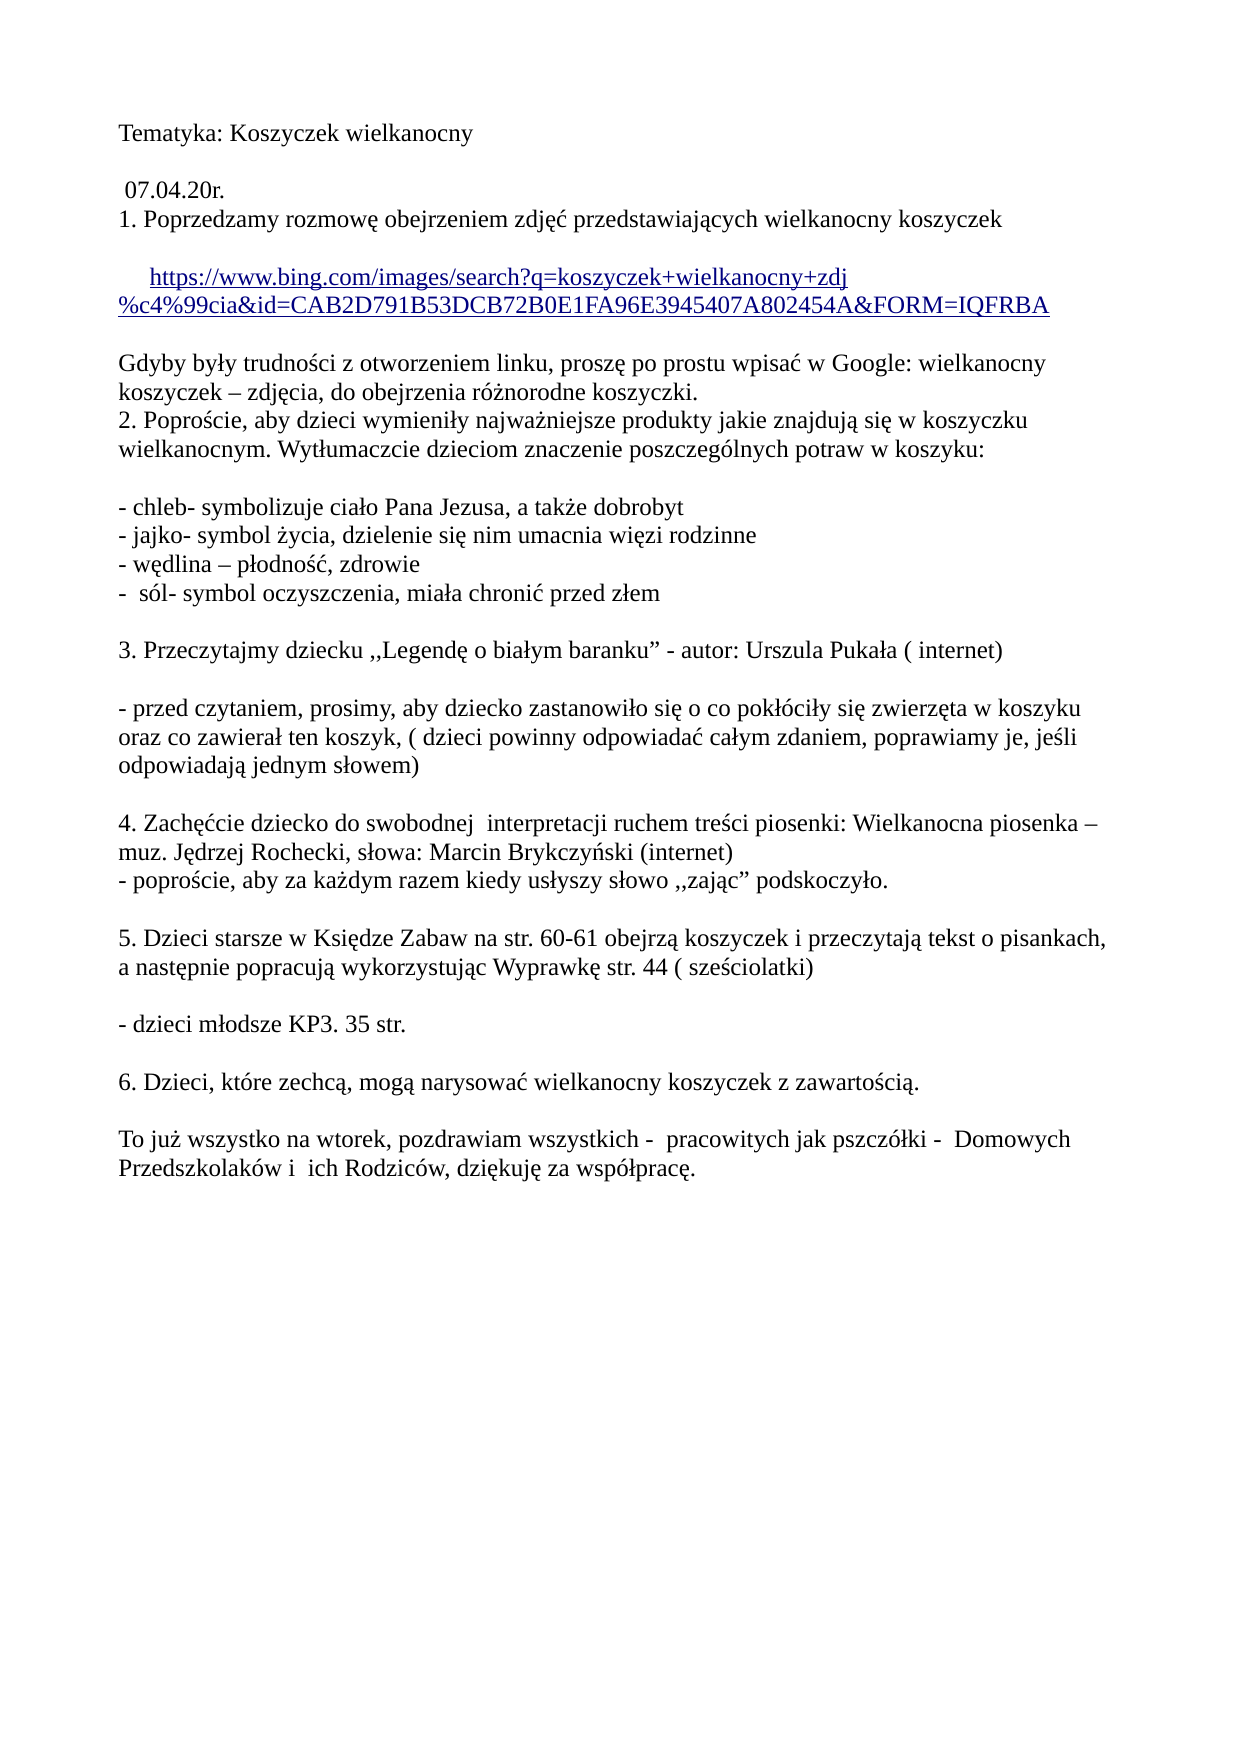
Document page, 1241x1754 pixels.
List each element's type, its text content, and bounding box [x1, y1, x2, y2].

text https://www.bing.com/images/search?q=koszyczek+wielkanocny+zdj%c4%99cia&id=CAB2D791B53DCB72B0E1FA96E3945407A802454A&FORM=IQFRBA [118, 262, 1122, 319]
text To już wszystko na wtorek, pozdrawiam wszystkich - pracowitych jak pszczółki - Domowych Przedszkolaków i ich Rodziców, dziękuję za współpracę. [118, 1124, 1122, 1182]
text Tematyka: Koszyczek wielkanocny [118, 118, 1122, 147]
text a następnie popracują wykorzystując Wyprawkę str. 44 ( sześciolatki) [118, 952, 1122, 981]
text 6. Dzieci, które zechcą, mogą narysować wielkanocny koszyczek z zawartością. [118, 1067, 1122, 1096]
text 1. Poprzedzamy rozmowę obejrzeniem zdjęć przedstawiających wielkanocny koszyczek [118, 204, 1122, 233]
text - chleb- symbolizuje ciało Pana Jezusa, a także dobrobyt [118, 492, 1122, 521]
text 2. Poproście, aby dzieci wymieniły najważniejsze produkty jakie znajdują się w koszyczku wielkanocnym. Wytłumaczcie dzieciom znaczenie poszczególnych potraw w koszyku: [118, 406, 1122, 463]
text 07.04.20r. [118, 176, 1122, 204]
text - wędlina – płodność, zdrowie [118, 549, 1122, 578]
text 3. Przeczytajmy dziecku ,,Legendę o białym baranku” - autor: Urszula Pukała ( internet) [118, 636, 1122, 664]
text 4. Zachęćcie dziecko do swobodnej interpretacji ruchem treści piosenki: Wielkanocna piosenka – muz. Jędrzej Rochecki, słowa: Marcin Brykczyński (internet) [118, 808, 1122, 866]
text - jajko- symbol życia, dzielenie się nim umacnia więzi rodzinne [118, 521, 1122, 549]
text - sól- symbol oczyszczenia, miała chronić przed złem [118, 578, 1122, 607]
text - poproście, aby za każdym razem kiedy usłyszy słowo ,,zając” podskoczyło. [118, 866, 1122, 894]
text Gdyby były trudności z otworzeniem linku, proszę po prostu wpisać w Google: wielkanocny koszyczek – zdjęcia, do obejrzenia różnorodne koszyczki. [118, 348, 1122, 406]
text - przed czytaniem, prosimy, aby dziecko zastanowiło się o co pokłóciły się zwierzęta w koszyku oraz co zawierał ten koszyk, ( dzieci powinny odpowiadać całym zdaniem, poprawiamy je, jeśli odpowiadają jednym słowem) [118, 693, 1122, 779]
text 5. Dzieci starsze w Księdze Zabaw na str. 60-61 obejrzą koszyczek i przeczytają tekst o pisankach, [118, 923, 1122, 952]
text - dzieci młodsze KP3. 35 str. [118, 1009, 1122, 1038]
